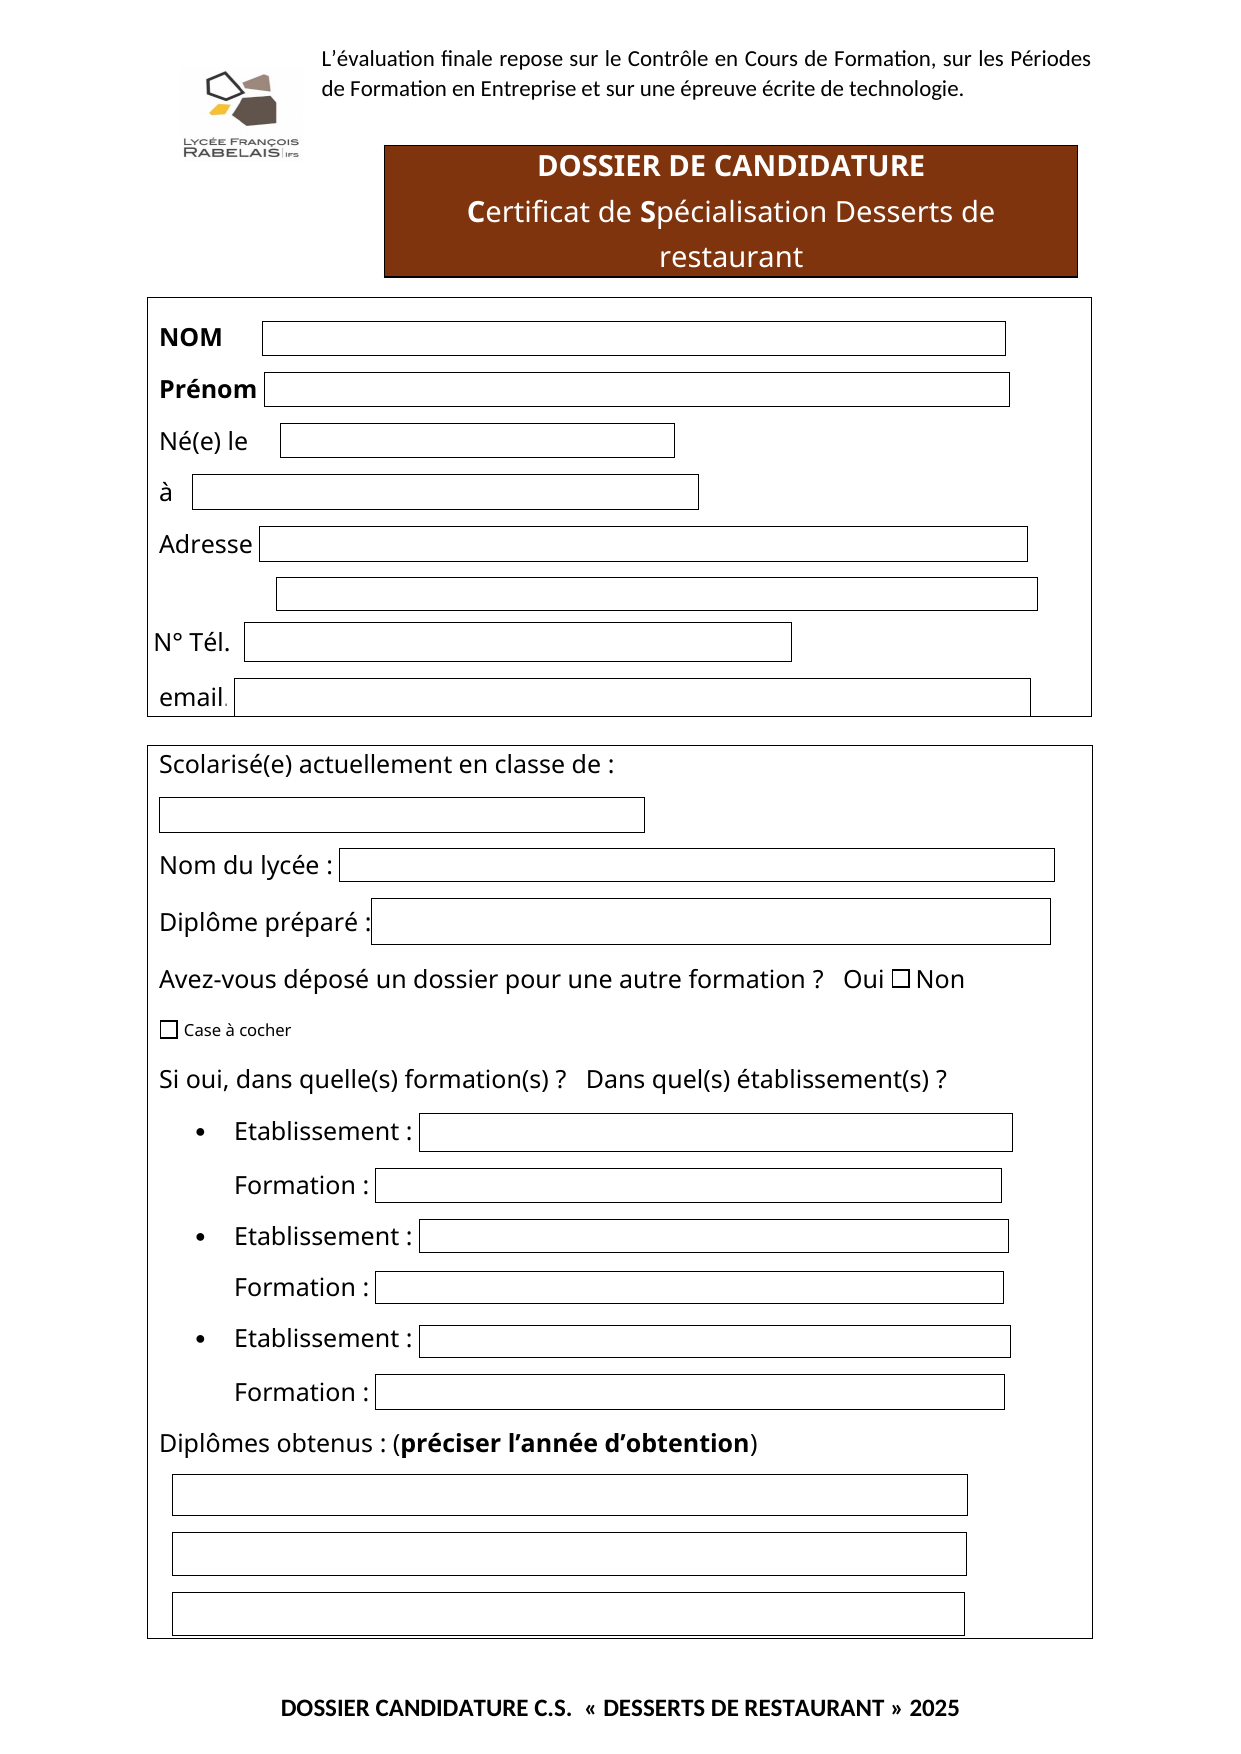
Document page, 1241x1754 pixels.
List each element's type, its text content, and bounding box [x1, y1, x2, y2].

table_header NOM Prénom Né(e) le à Adresse N° Tél. email. [148, 298, 1091, 716]
table_header Scolarisé(e) actuellement en classe de : Nom du lycée : Diplôme préparé : Avez-vous déposé un dossier pour une autre formation ? Oui Non Si oui, dans quelle(s) formation(s) ? Dans quel(s) établissement(s) ? Etablissement : Formation : Etablissement : Formation : Etablissement : Formation : Diplômes obtenus : (préciser l’année d’obtention) [148, 746, 1092, 1637]
table_header DOSSIER DE CANDIDATURE Certificat de Spécialisation Desserts de restaurant [385, 146, 1077, 276]
table_cell [148, 1639, 1092, 1661]
picture [179, 103, 303, 161]
text L’évaluation finale repose sur le Contrôle en Cours de Formation, sur les Périodes de Formation en Entreprise et sur une épreuve écrite de technologie. [148, 44, 1093, 103]
